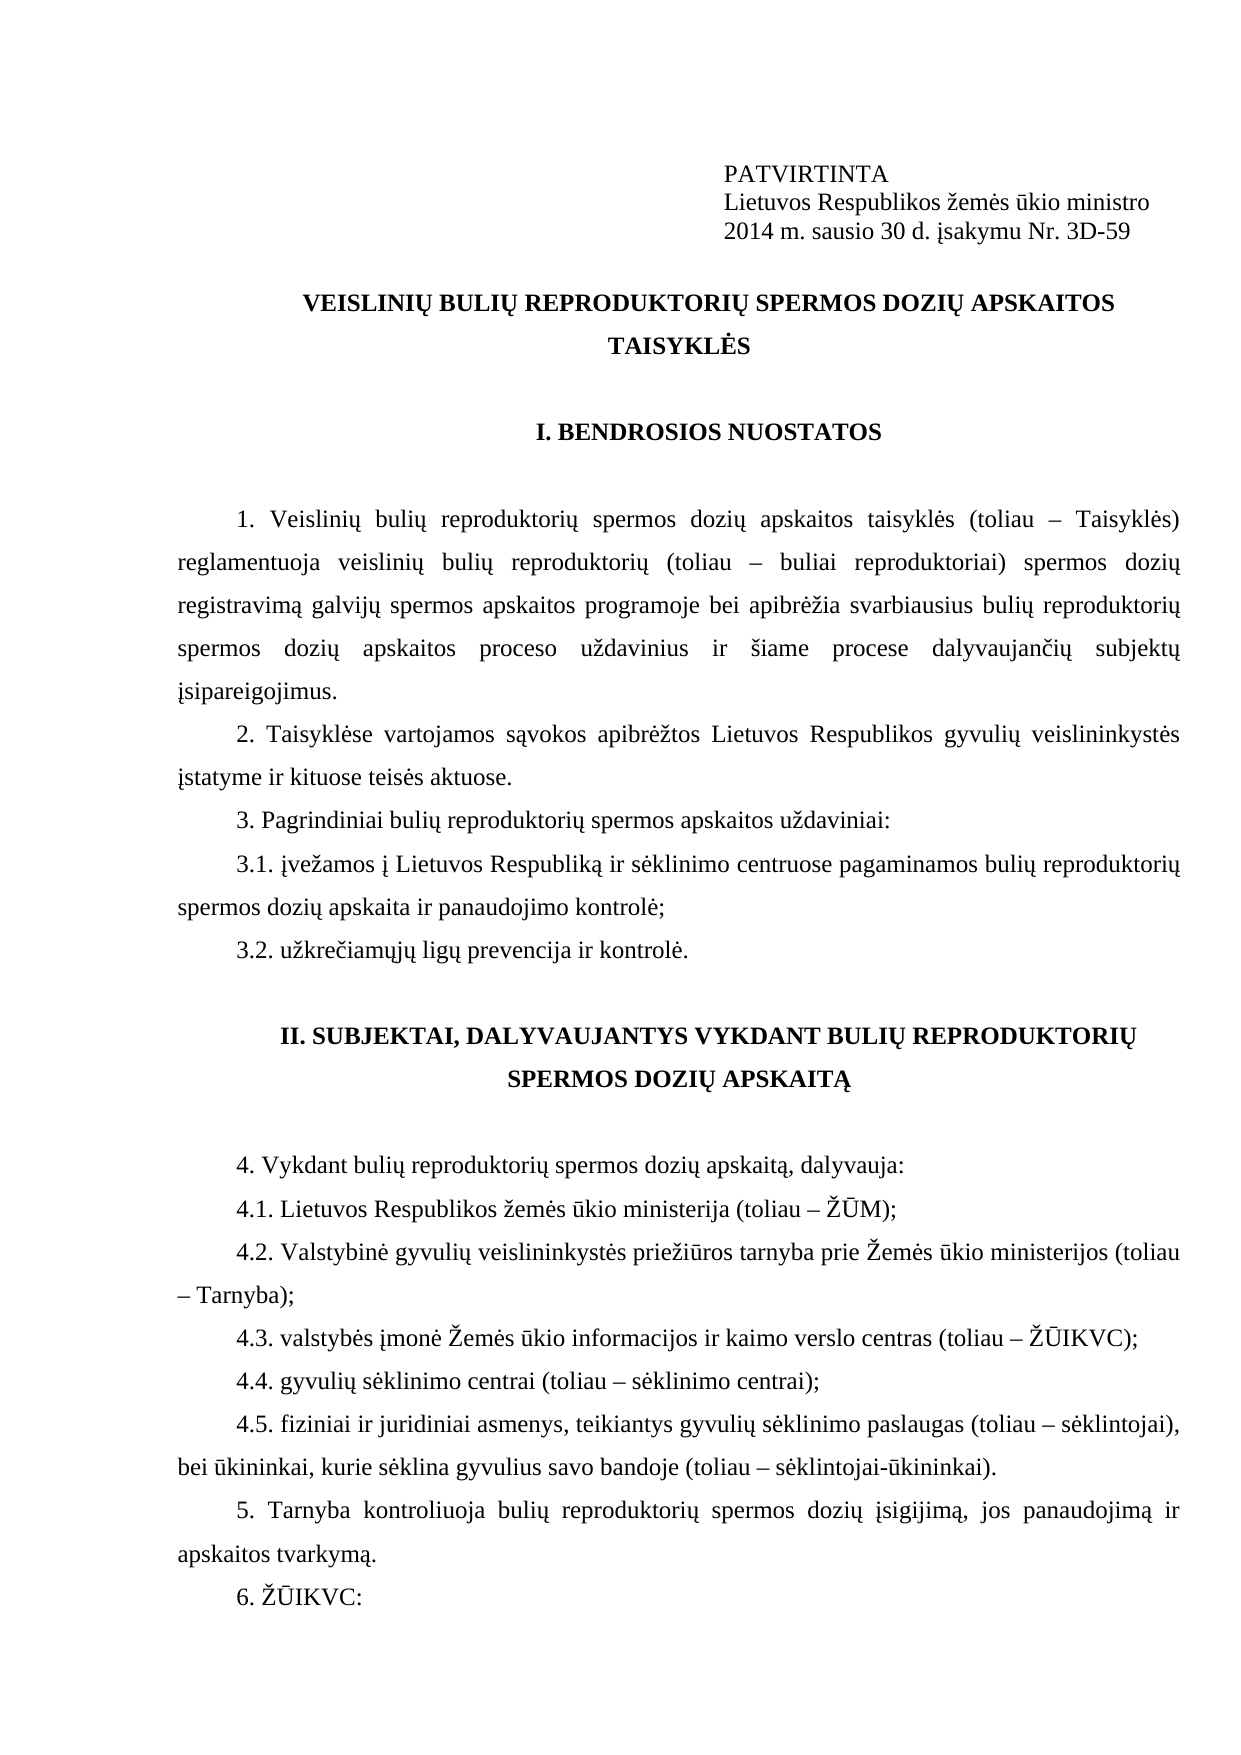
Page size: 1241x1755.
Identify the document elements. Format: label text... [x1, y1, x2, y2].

text II. SUBJEKTAI, DALYVAUJANTYS VYKDANT BULIŲ REPRODUKTORIŲ spermos DOZIŲ apskaitĄ [177, 1021, 1181, 1093]
text 4.5. fiziniai ir juridiniai asmenys, teikiantys gyvulių sėklinimo paslaugas (toliau – sėklintojai), bei ūkininkai, kurie sėklina gyvulius savo bandoje (toliau – sėklintojai-ūkininkai). [177, 1409, 1181, 1481]
text 5. Tarnyba kontroliuoja bulių reproduktorių spermos dozių įsigijimą, jos panaudojimą ir apskaitos tvarkymą. [177, 1496, 1181, 1567]
text 1. Veislinių bulių reproduktorių spermos dozių apskaitos taisyklės (toliau – Taisyklės) reglamentuoja veislinių bulių reproduktorių (toliau – buliai reproduktoriai) spermos dozių registravimą galvijų spermos apskaitos programoje bei apibrėžia svarbiausius bulių reproduktorių spermos dozių apskaitos proceso uždavinius ir šiame procese dalyvaujančių subjektų įsipareigojimus. [177, 504, 1181, 705]
text 6. ŽŪIKVC: [177, 1582, 1181, 1611]
text VEISLINIŲ BULIŲ REPRODUKTORIŲ SPERMOS DOZIŲ APSKAITOS TAISYKLĖS [177, 288, 1181, 360]
text 4.2. Valstybinė gyvulių veislininkystės priežiūros tarnyba prie Žemės ūkio ministerijos (toliau – Tarnyba); [177, 1237, 1181, 1309]
text 2. Taisyklėse vartojamos sąvokos apibrėžtos Lietuvos Respublikos gyvulių veislininkystės įstatyme ir kituose teisės aktuose. [177, 719, 1181, 791]
text PATVIRTINTA [723, 159, 1181, 187]
text 3.1. įvežamos į Lietuvos Respubliką ir sėklinimo centruose pagaminamos bulių reproduktorių spermos dozių apskaita ir panaudojimo kontrolė; [177, 849, 1181, 921]
text 4. Vykdant bulių reproduktorių spermos dozių apskaitą, dalyvauja: [215, 1151, 1181, 1179]
text 4.3. valstybės įmonė Žemės ūkio informacijos ir kaimo verslo centras (toliau – ŽŪIKVC); [177, 1323, 1181, 1352]
text Lietuvos Respublikos žemės ūkio ministro 2014 m. sausio 30 d. įsakymu Nr. 3D-59 [723, 187, 1181, 245]
text 3. Pagrindiniai bulių reproduktorių spermos apskaitos uždaviniai: [177, 806, 1181, 834]
text 4.4. gyvulių sėklinimo centrai (toliau – sėklinimo centrai); [177, 1366, 1181, 1395]
text 3.2. užkrečiamųjų ligų prevencija ir kontrolė. [177, 935, 1181, 964]
text 4.1. Lietuvos Respublikos žemės ūkio ministerija (toliau – ŽŪM); [177, 1194, 1181, 1222]
text I. BENDROSIOS NUOSTATOS [177, 417, 1181, 446]
